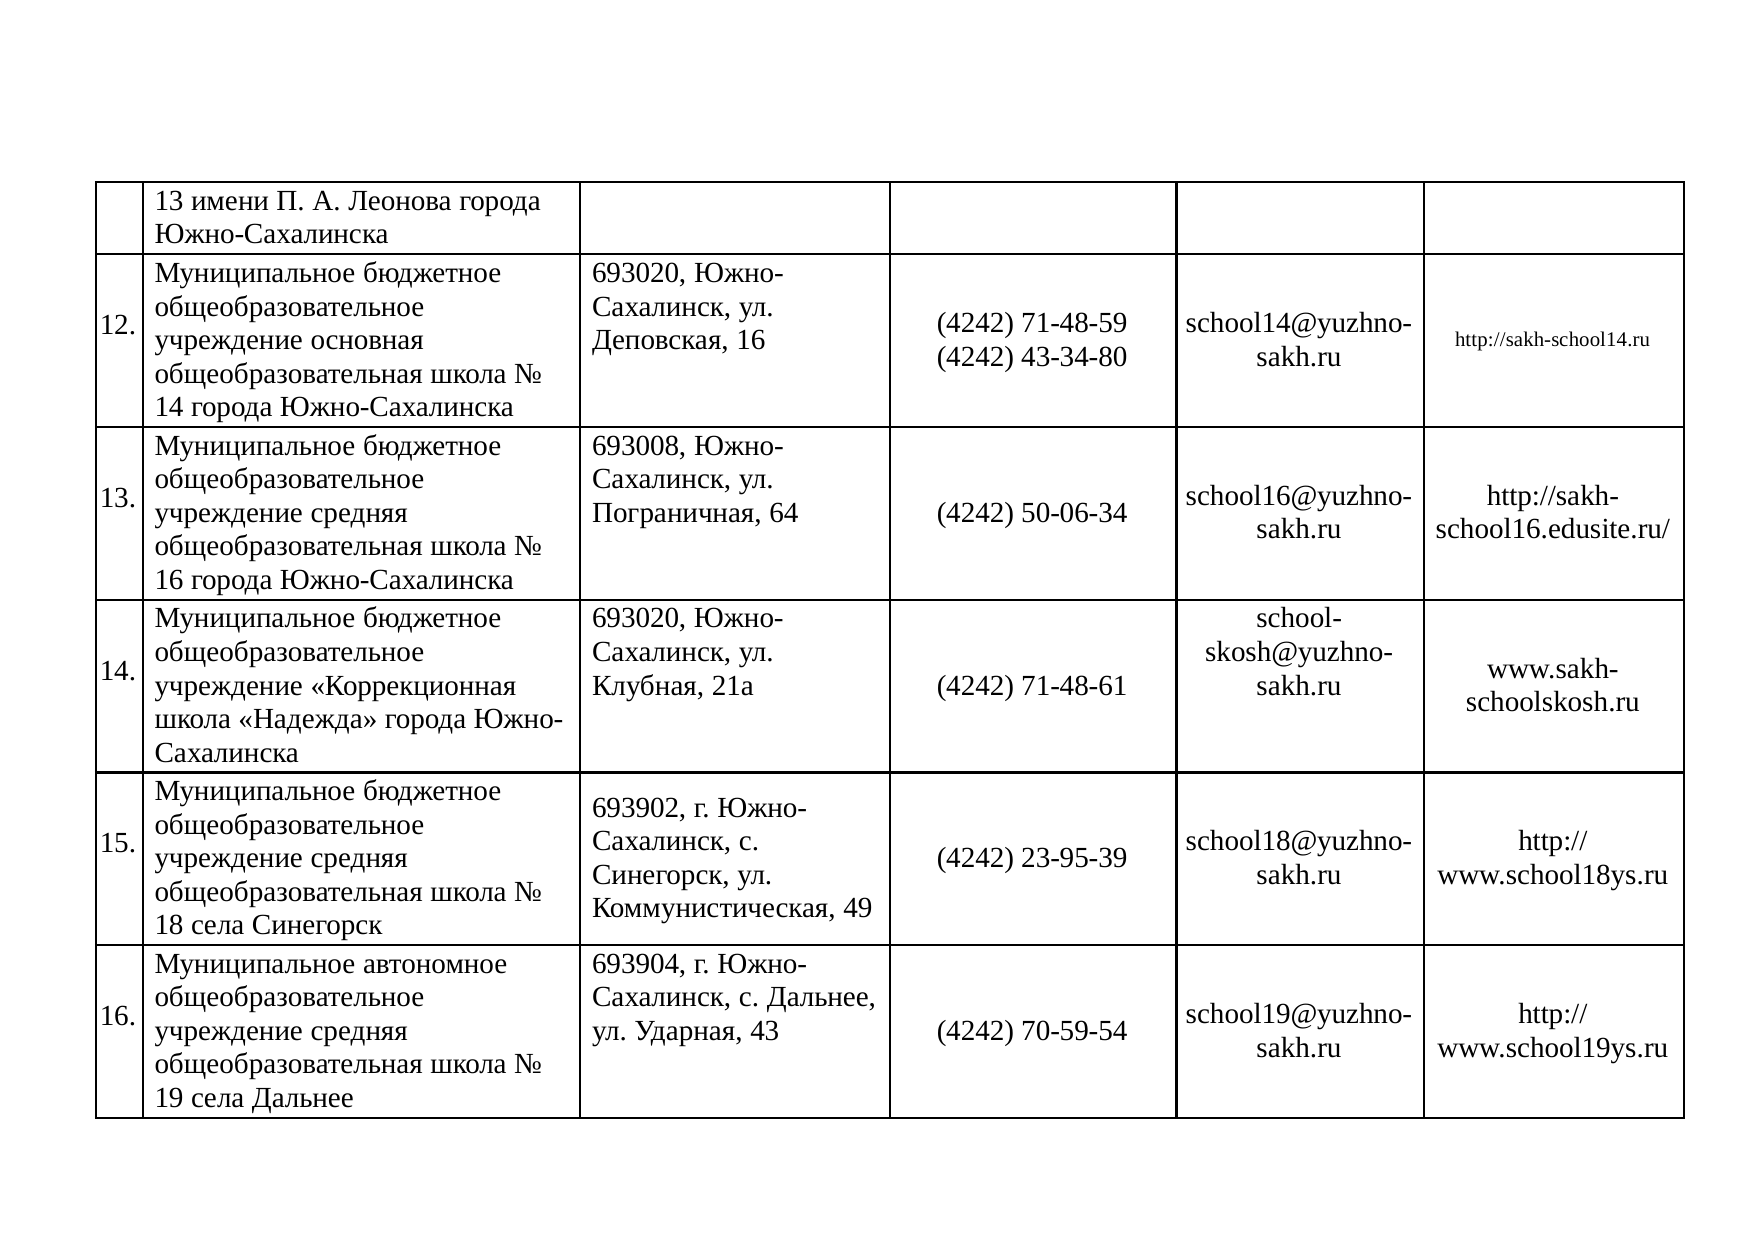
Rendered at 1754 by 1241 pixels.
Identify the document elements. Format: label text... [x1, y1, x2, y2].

table_cell Муниципальное бюджетное общеобразовательное учреждение «Коррекционная школа «Надежда» города Южно-Сахалинска [144, 601, 579, 771]
table_cell [97, 774, 142, 944]
table_cell [891, 183, 1175, 253]
table_cell http://sakh-school14.ru [1425, 255, 1683, 426]
table_cell [97, 428, 142, 599]
table_cell [97, 255, 142, 426]
table_cell [1425, 183, 1683, 253]
table_cell (4242) 23-95-39 [891, 774, 1175, 944]
table_cell 693020, Южно-Сахалинск, ул. Клубная, 21а [581, 601, 889, 771]
table_cell school14@yuzhno-sakh.ru [1178, 255, 1423, 426]
table_cell Муниципальное бюджетное общеобразовательное учреждение основная общеобразовательная школа № 14 города Южно-Сахалинска [144, 255, 579, 426]
table_cell school19@yuzhno-sakh.ru [1178, 946, 1423, 1117]
table_cell [97, 601, 142, 771]
table_cell http://sakh-school16.edusite.ru/ [1425, 428, 1683, 599]
table_cell 693020, Южно-Сахалинск, ул. Деповская, 16 [581, 255, 889, 426]
table_cell school16@yuzhno-sakh.ru [1178, 428, 1423, 599]
table_cell Муниципальное бюджетное общеобразовательное учреждение средняя общеобразовательная школа № 16 города Южно-Сахалинска [144, 428, 579, 599]
table_cell (4242) 71-48-59 (4242) 43-34-80 [891, 255, 1175, 426]
table_cell (4242) 50-06-34 [891, 428, 1175, 599]
table_cell http://www.school18ys.ru [1425, 774, 1683, 944]
table_cell Муниципальное бюджетное общеобразовательное учреждение средняя общеобразовательная школа № 18 села Синегорск [144, 774, 579, 944]
table_cell Муниципальное автономное общеобразовательное учреждение средняя общеобразовательная школа № 19 села Дальнее [144, 946, 579, 1117]
table_cell 693008, Южно-Сахалинск, ул. Пограничная, 64 [581, 428, 889, 599]
table_cell 693904, г. Южно-Сахалинск, c. Дальнее, ул. Ударная, 43 [581, 946, 889, 1117]
table_cell [1178, 183, 1423, 253]
table_cell (4242) 70-59-54 [891, 946, 1175, 1117]
table_cell school18@yuzhno-sakh.ru [1178, 774, 1423, 944]
table_cell http://www.school19ys.ru [1425, 946, 1683, 1117]
table_cell [581, 183, 889, 253]
table_cell [97, 946, 142, 1117]
table_cell 693902, г. Южно-Сахалинск, c. Синегорск, ул. Коммунистическая, 49 [581, 774, 889, 944]
table_cell www.sakh-schoolskosh.ru [1425, 601, 1683, 771]
table_cell 13 имени П. А. Леонова города Южно-Сахалинска [144, 183, 579, 253]
table_cell school-skosh@yuzhno-sakh.ru [1178, 601, 1423, 771]
table_cell [97, 183, 142, 253]
table_cell (4242) 71-48-61 [891, 601, 1175, 771]
